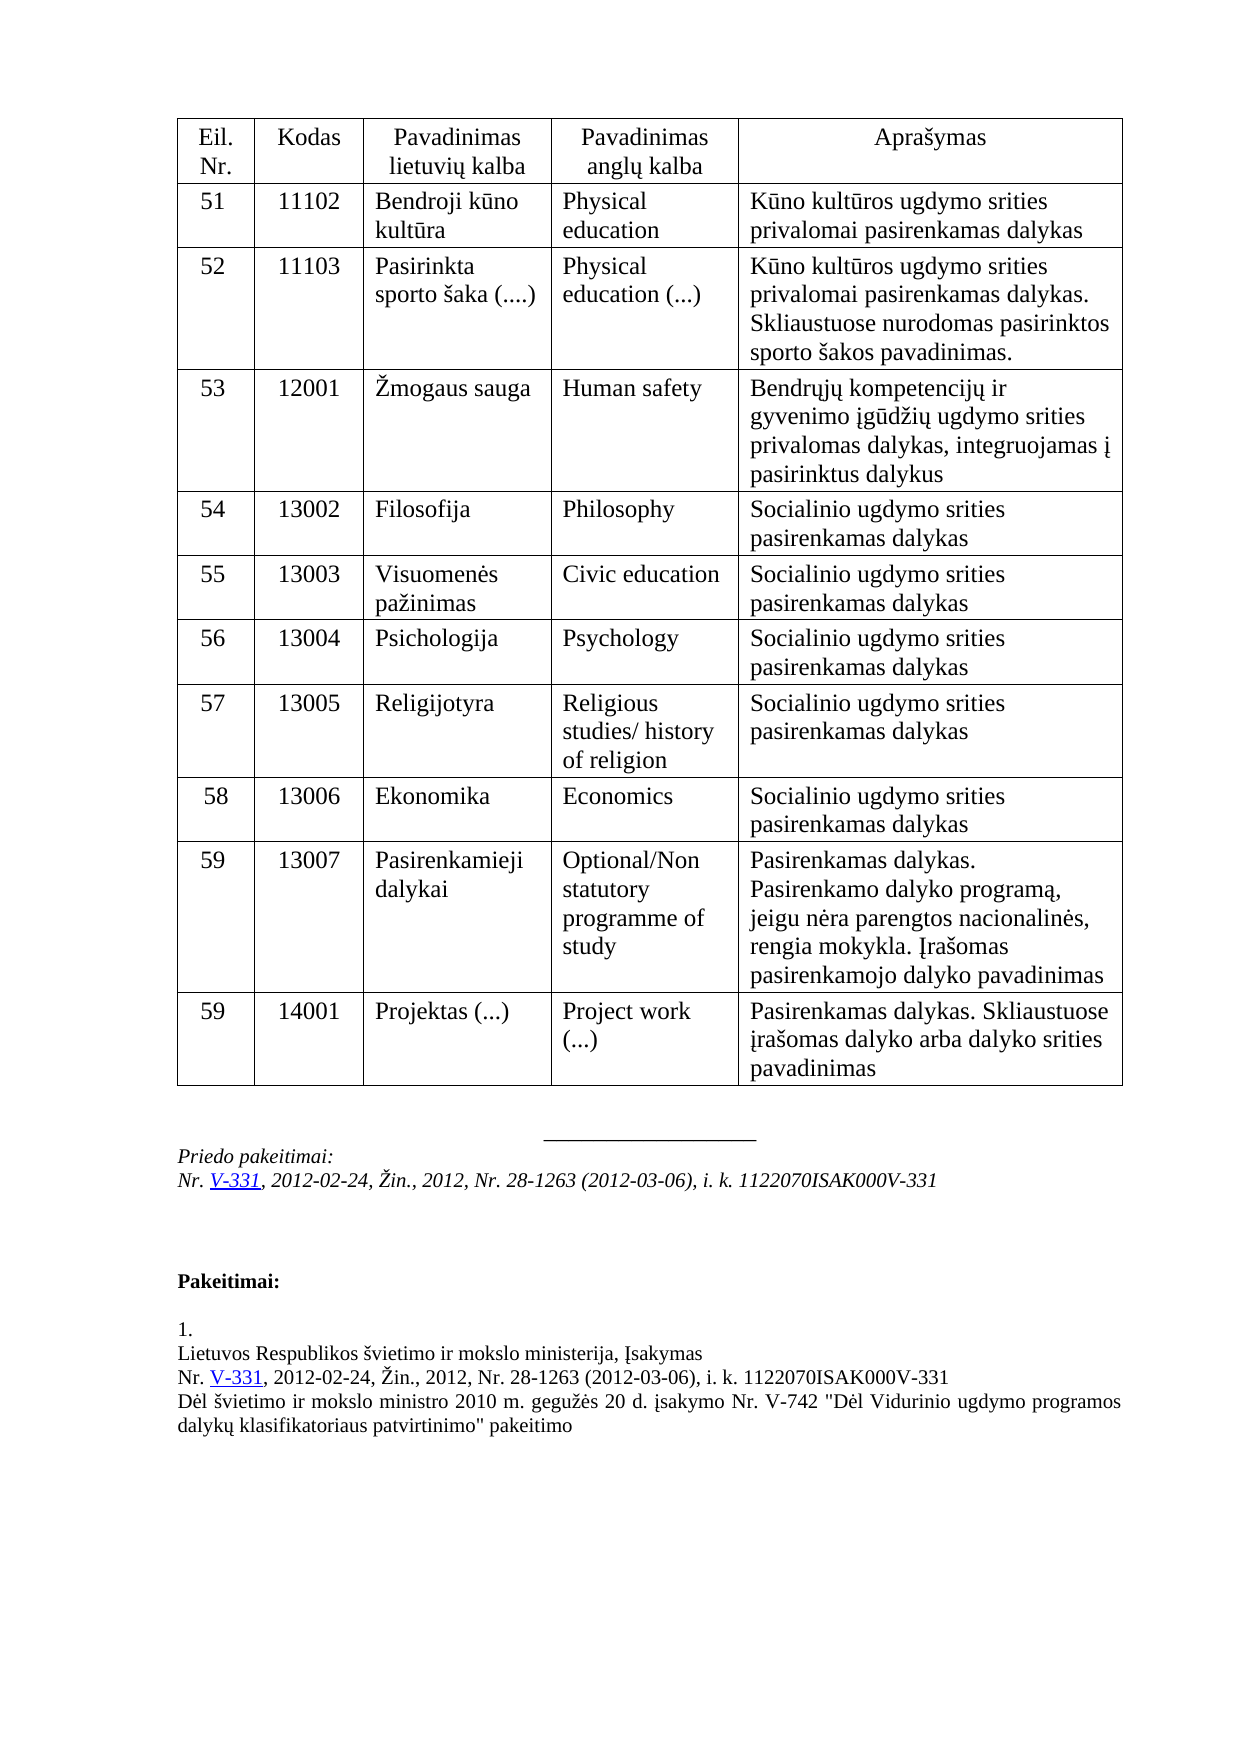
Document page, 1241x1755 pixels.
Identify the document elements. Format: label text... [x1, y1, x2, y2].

table_cell 56 [178, 620, 254, 684]
table_cell 13004 [255, 620, 363, 684]
table_cell 11102 [255, 184, 363, 247]
table_cell 52 [178, 248, 254, 369]
table_cell 57 [178, 685, 254, 777]
table_header Kodas [255, 119, 363, 182]
table_cell Optional/Non statutory programme of study [552, 842, 738, 992]
table_cell Philosophy [552, 492, 738, 555]
table_cell Civic education [552, 556, 738, 619]
text _________________ [177, 1115, 1122, 1143]
table_cell Filosofija [364, 492, 551, 555]
table_cell Economics [552, 778, 738, 841]
table_cell 14001 [255, 993, 363, 1085]
table_cell 53 [178, 370, 254, 491]
table_cell 11103 [255, 248, 363, 369]
text Nr. V-331, 2012-02-24, Žin., 2012, Nr. 28-1263 (2012-03-06), i. k. 1122070ISAK000V-331 [177, 1365, 1122, 1389]
text Dėl švietimo ir mokslo ministro 2010 m. gegužės 20 d. įsakymo Nr. V-742 "Dėl Vidurinio ugdymo programos dalykų klasifikatoriaus patvirtinimo" pakeitimo [177, 1389, 1122, 1437]
table_cell Project work (...) [552, 993, 738, 1085]
table_cell 13006 [255, 778, 363, 841]
table_cell Bendrųjų kompetencijų ir gyvenimo įgūdžių ugdymo srities privalomas dalykas, integruojamas į pasirinktus dalykus [739, 370, 1122, 491]
table_cell 13003 [255, 556, 363, 619]
table_cell Kūno kultūros ugdymo srities privalomai pasirenkamas dalykas. Skliaustuose nurodomas pasirinktos sporto šakos pavadinimas. [739, 248, 1122, 369]
text Nr. V-331, 2012-02-24, Žin., 2012, Nr. 28-1263 (2012-03-06), i. k. 1122070ISAK000V-331 [177, 1168, 1122, 1192]
table_cell 59 [178, 993, 254, 1085]
table_cell Ekonomika [364, 778, 551, 841]
table_cell Socialinio ugdymo srities pasirenkamas dalykas [739, 492, 1122, 555]
table_cell Human safety [552, 370, 738, 491]
table_header Eil. Nr. [178, 119, 254, 182]
table_cell Projektas (...) [364, 993, 551, 1085]
table_header Aprašymas [739, 119, 1122, 182]
table_cell Physical education (...) [552, 248, 738, 369]
table_cell Kūno kultūros ugdymo srities privalomai pasirenkamas dalykas [739, 184, 1122, 247]
table_cell Religious studies/ history of religion [552, 685, 738, 777]
table_cell Žmogaus sauga [364, 370, 551, 491]
table_cell 58 [178, 778, 254, 841]
text Priedo pakeitimai: [177, 1143, 1122, 1168]
table_cell Bendroji kūno kultūra [364, 184, 551, 247]
table_cell Pasirenkamieji dalykai [364, 842, 551, 992]
table_cell Pasirenkamas dalykas. Pasirenkamo dalyko programą, jeigu nėra parengtos nacionalinės, rengia mokykla. Įrašomas pasirenkamojo dalyko pavadinimas [739, 842, 1122, 992]
table_cell 13002 [255, 492, 363, 555]
table_cell 13005 [255, 685, 363, 777]
table_cell Psychology [552, 620, 738, 684]
table_cell Socialinio ugdymo srities pasirenkamas dalykas [739, 685, 1122, 777]
table_header Pavadinimas lietuvių kalba [364, 119, 551, 182]
table_cell Socialinio ugdymo srities pasirenkamas dalykas [739, 778, 1122, 841]
text 1. [177, 1317, 1122, 1341]
table_cell Physical education [552, 184, 738, 247]
table_cell 55 [178, 556, 254, 619]
table_cell Socialinio ugdymo srities pasirenkamas dalykas [739, 556, 1122, 619]
table_cell Pasirenkamas dalykas. Skliaustuose įrašomas dalyko arba dalyko srities pavadinimas [739, 993, 1122, 1085]
table_cell 59 [178, 842, 254, 992]
table_cell Socialinio ugdymo srities pasirenkamas dalykas [739, 620, 1122, 684]
table_cell Visuomenės pažinimas [364, 556, 551, 619]
table_cell 12001 [255, 370, 363, 491]
table_cell 13007 [255, 842, 363, 992]
table_cell Psichologija [364, 620, 551, 684]
table_cell Religijotyra [364, 685, 551, 777]
table_cell 54 [178, 492, 254, 555]
table_cell 51 [178, 184, 254, 247]
table_cell Pasirinkta sporto šaka (....) [364, 248, 551, 369]
text Lietuvos Respublikos švietimo ir mokslo ministerija, Įsakymas [177, 1341, 1122, 1365]
text Pakeitimai: [177, 1268, 1122, 1293]
table_header Pavadinimas anglų kalba [552, 119, 738, 182]
